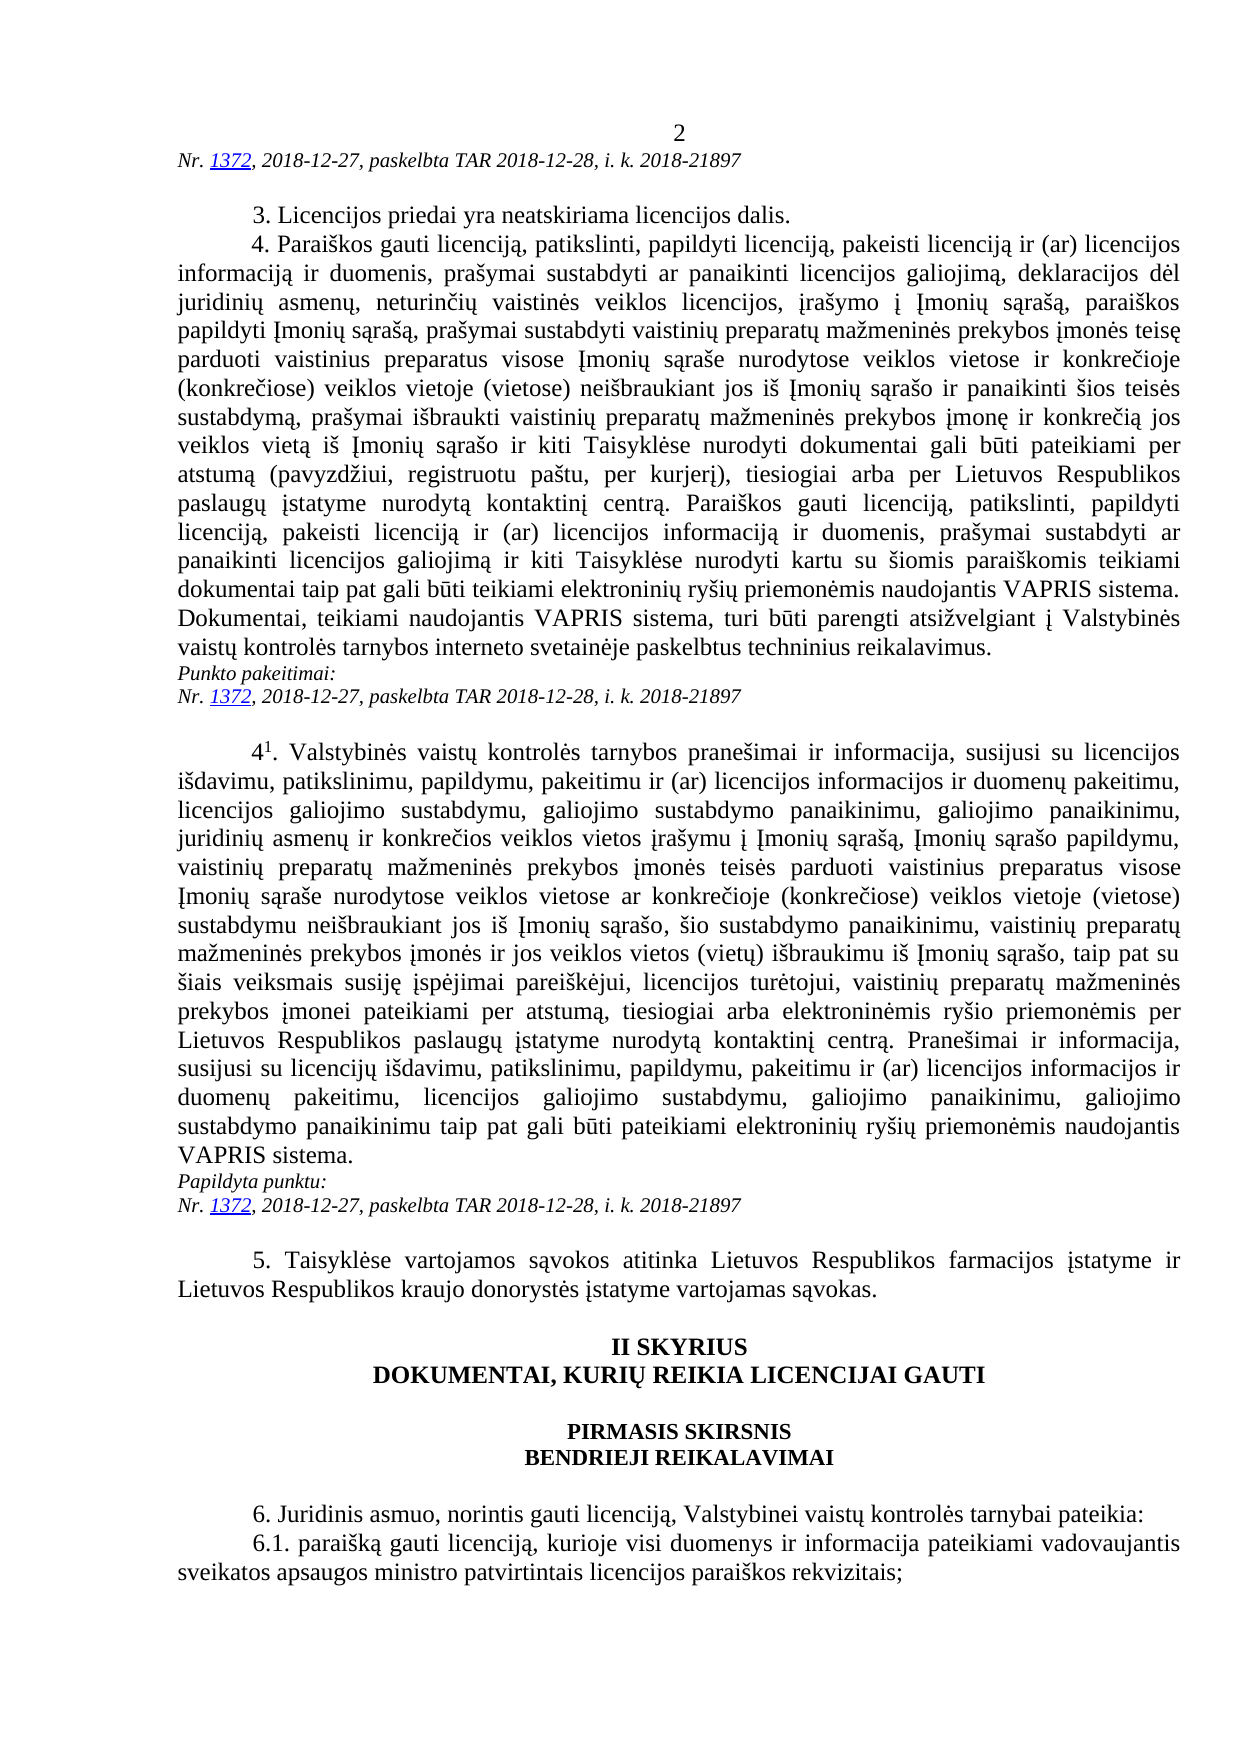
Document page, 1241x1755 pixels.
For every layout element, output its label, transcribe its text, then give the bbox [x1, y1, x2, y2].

text Punkto pakeitimai: [177, 660, 1181, 684]
text 6.1. paraišką gauti licenciją, kurioje visi duomenys ir informacija pateikiami vadovaujantis sveikatos apsaugos ministro patvirtintais licencijos paraiškos rekvizitais; [177, 1528, 1181, 1586]
text Nr. 1372, 2018-12-27, paskelbta TAR 2018-12-28, i. k. 2018-21897 [177, 148, 1181, 172]
text Nr. 1372, 2018-12-27, paskelbta TAR 2018-12-28, i. k. 2018-21897 [177, 684, 1181, 708]
text 5. Taisyklėse vartojamos sąvokos atitinka Lietuvos Respublikos farmacijos įstatyme ir Lietuvos Respublikos kraujo donorystės įstatyme vartojamas sąvokas. [177, 1245, 1181, 1303]
text BENDRIEJI REIKALAVIMAI [177, 1444, 1181, 1471]
text PIRMASIS SKIRSNIS [177, 1418, 1181, 1444]
text Papildyta punktu: [177, 1168, 1181, 1193]
text II SKYRIUS [177, 1332, 1181, 1360]
text 41. Valstybinės vaistų kontrolės tarnybos pranešimai ir informacija, susijusi su licencijos išdavimu, patikslinimu, papildymu, pakeitimu ir (ar) licencijos informacijos ir duomenų pakeitimu, licencijos galiojimo sustabdymu, galiojimo sustabdymo panaikinimu, galiojimo panaikinimu, juridinių asmenų ir konkrečios veiklos vietos įrašymu į Įmonių sąrašą, Įmonių sąrašo papildymu, vaistinių preparatų mažmeninės prekybos įmonės teisės parduoti vaistinius preparatus visose Įmonių sąraše nurodytose veiklos vietose ar konkrečioje (konkrečiose) veiklos vietoje (vietose) sustabdymu neišbraukiant jos iš Įmonių sąrašo, šio sustabdymo panaikinimu, vaistinių preparatų mažmeninės prekybos įmonės ir jos veiklos vietos (vietų) išbraukimu iš Įmonių sąrašo, taip pat su šiais veiksmais susiję įspėjimai pareiškėjui, licencijos turėtojui, vaistinių preparatų mažmeninės prekybos įmonei pateikiami per atstumą, tiesiogiai arba elektroninėmis ryšio priemonėmis per Lietuvos Respublikos paslaugų įstatyme nurodytą kontaktinį centrą. Pranešimai ir informacija, susijusi su licencijų išdavimu, patikslinimu, papildymu, pakeitimu ir (ar) licencijos informacijos ir duomenų pakeitimu, licencijos galiojimo sustabdymu, galiojimo panaikinimu, galiojimo sustabdymo panaikinimu taip pat gali būti pateikiami elektroninių ryšių priemonėmis naudojantis VAPRIS sistema. [177, 737, 1181, 1168]
text 4. Paraiškos gauti licenciją, patikslinti, papildyti licenciją, pakeisti licenciją ir (ar) licencijos informaciją ir duomenis, prašymai sustabdyti ar panaikinti licencijos galiojimą, deklaracijos dėl juridinių asmenų, neturinčių vaistinės veiklos licencijos, įrašymo į Įmonių sąrašą, paraiškos papildyti Įmonių sąrašą, prašymai sustabdyti vaistinių preparatų mažmeninės prekybos įmonės teisę parduoti vaistinius preparatus visose Įmonių sąraše nurodytose veiklos vietose ir konkrečioje (konkrečiose) veiklos vietoje (vietose) neišbraukiant jos iš Įmonių sąrašo ir panaikinti šios teisės sustabdymą, prašymai išbraukti vaistinių preparatų mažmeninės prekybos įmonę ir konkrečią jos veiklos vietą iš Įmonių sąrašo ir kiti Taisyklėse nurodyti dokumentai gali būti pateikiami per atstumą (pavyzdžiui, registruotu paštu, per kurjerį), tiesiogiai arba per Lietuvos Respublikos paslaugų įstatyme nurodytą kontaktinį centrą. Paraiškos gauti licenciją, patikslinti, papildyti licenciją, pakeisti licenciją ir (ar) licencijos informaciją ir duomenis, prašymai sustabdyti ar panaikinti licencijos galiojimą ir kiti Taisyklėse nurodyti kartu su šiomis paraiškomis teikiami dokumentai taip pat gali būti teikiami elektroninių ryšių priemonėmis naudojantis VAPRIS sistema. Dokumentai, teikiami naudojantis VAPRIS sistema, turi būti parengti atsižvelgiant į Valstybinės vaistų kontrolės tarnybos interneto svetainėje paskelbtus techninius reikalavimus. [177, 229, 1181, 660]
text 6. Juridinis asmuo, norintis gauti licenciją, Valstybinei vaistų kontrolės tarnybai pateikia: [177, 1499, 1181, 1528]
text 3. Licencijos priedai yra neatskiriama licencijos dalis. [177, 200, 1181, 229]
text DOKUMENTAI, KURIŲ REIKIA LICENCIJAI GAUTI [177, 1360, 1181, 1389]
text Nr. 1372, 2018-12-27, paskelbta TAR 2018-12-28, i. k. 2018-21897 [177, 1193, 1181, 1217]
